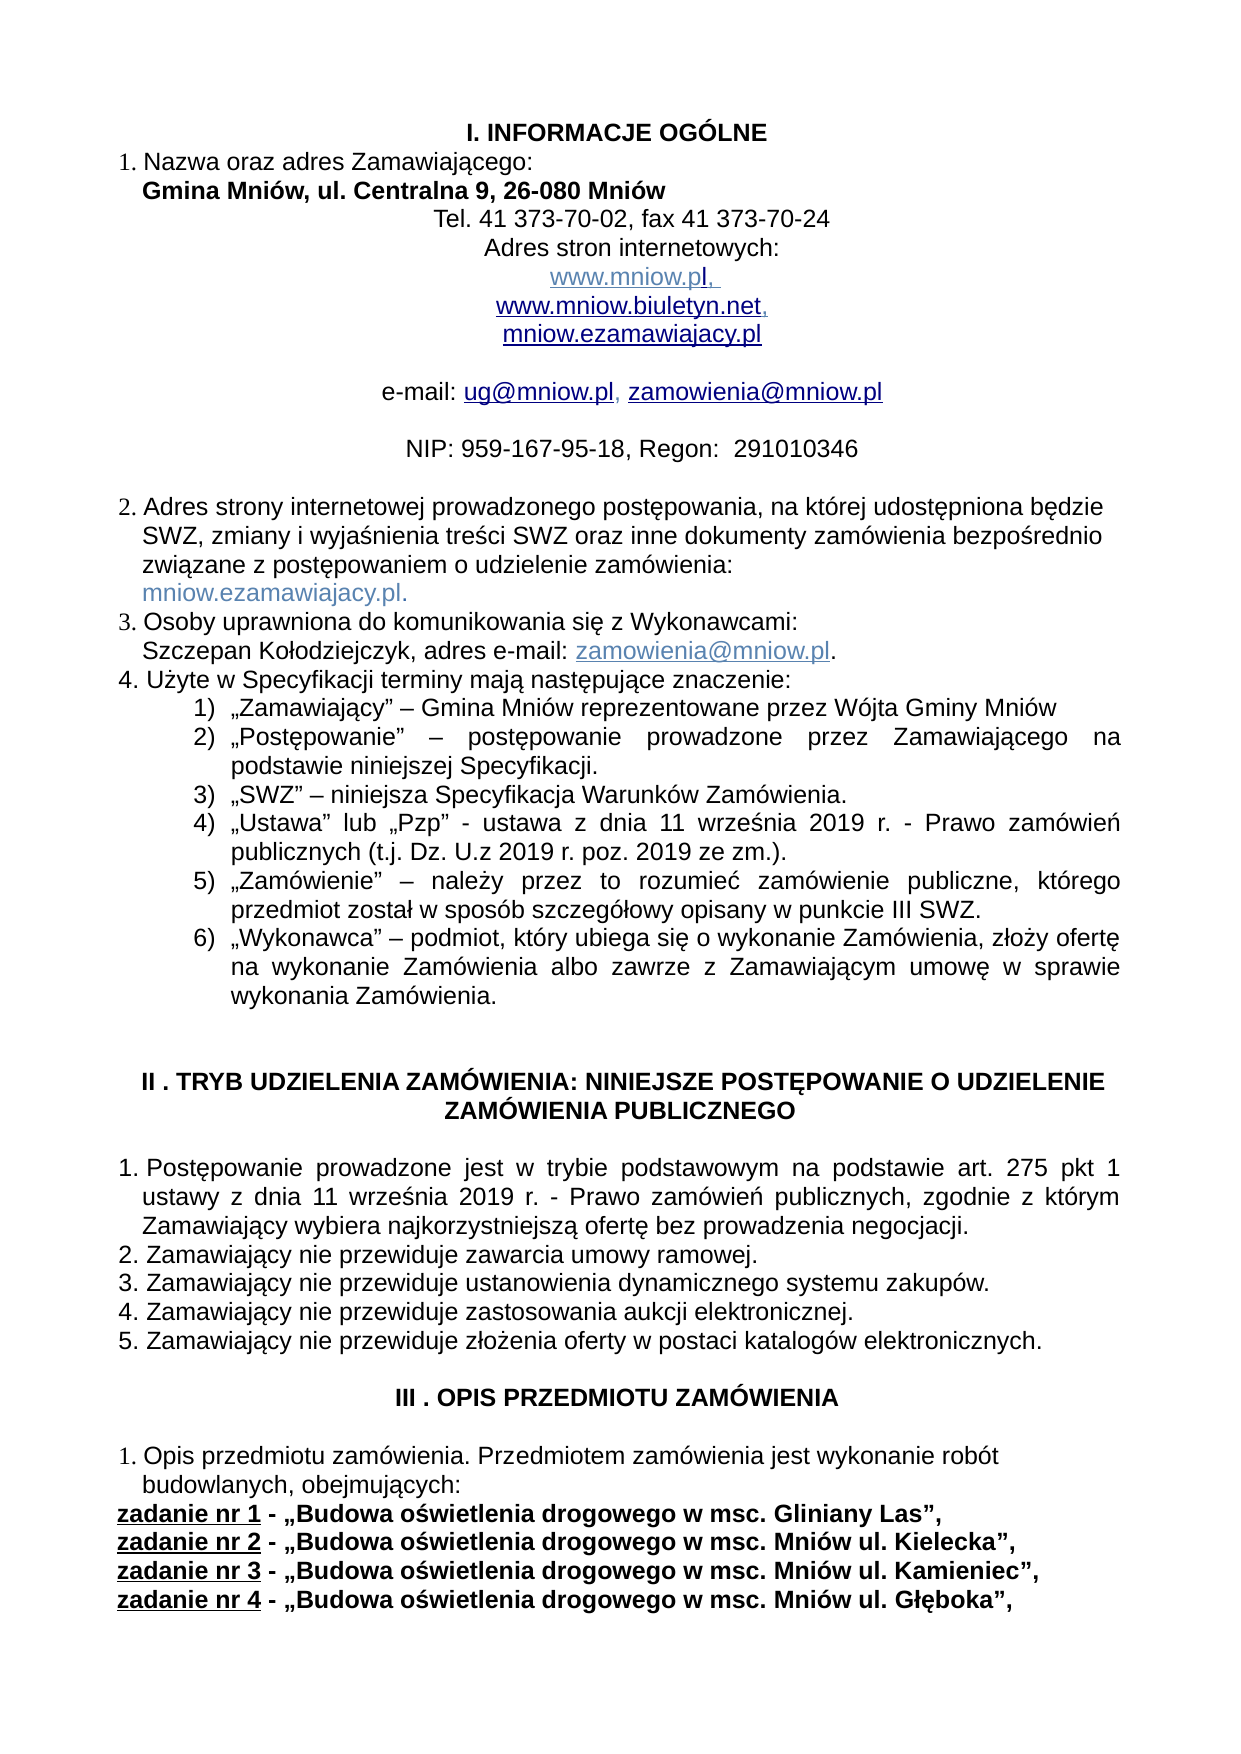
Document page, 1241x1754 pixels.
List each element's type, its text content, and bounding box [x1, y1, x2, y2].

text I. INFORMACJE OGÓLNE [118, 118, 1122, 147]
list „SWZ” – niniejsza Specyfikacja Warunków Zamówienia. [193, 780, 1122, 808]
list Opis przedmiotu zamówienia. Przedmiotem zamówienia jest wykonanie robót budowlanych, obejmujących: [118, 1441, 1122, 1498]
list Nazwa oraz adres Zamawiającego: Gmina Mniów, ul. Centralna 9, 26-080 Mniów [118, 147, 1122, 204]
list „Zamówienie” – należy przez to rozumieć zamówienie publiczne, którego przedmiot został w sposób szczegółowy opisany w punkcie III SWZ. [193, 866, 1122, 923]
list Zamawiający nie przewiduje zawarcia umowy ramowej. [118, 1240, 1122, 1268]
list „Wykonawca” – podmiot, który ubiega się o wykonanie Zamówienia, złoży ofertę na wykonanie Zamówienia albo zawrze z Zamawiającym umowę w sprawie wykonania Zamówienia. [193, 923, 1122, 1010]
list Tel. 41 373-70-02, fax 41 373-70-24 Adres stron internetowych: www.mniow.pl, www.mniow.biuletyn.net, mniow.ezamawiajacy.pl e-mail: ug@mniow.pl, zamowienia@mniow.pl NIP: 959-167-95-18, Regon: 291010346 [118, 204, 1122, 463]
list Zamawiający nie przewiduje ustanowienia dynamicznego systemu zakupów. [118, 1268, 1122, 1297]
list zadanie nr 2 - „Budowa oświetlenia drogowego w msc. Mniów ul. Kielecka”, [117, 1527, 1122, 1556]
list Użyte w Specyfikacji terminy mają następujące znaczenie: [118, 665, 1122, 693]
list Zamawiający nie przewiduje zastosowania aukcji elektronicznej. [118, 1297, 1122, 1326]
text III . OPIS PRZEDMIOTU ZAMÓWIENIA [118, 1383, 1122, 1412]
list „Postępowanie” – postępowanie prowadzone przez Zamawiającego na podstawie niniejszej Specyfikacji. [193, 722, 1122, 780]
list zadanie nr 3 - „Budowa oświetlenia drogowego w msc. Mniów ul. Kamieniec”, [117, 1556, 1122, 1585]
list Zamawiający nie przewiduje złożenia oferty w postaci katalogów elektronicznych. [118, 1326, 1122, 1355]
list „Ustawa” lub „Pzp” - ustawa z dnia 11 września 2019 r. - Prawo zamówień publicznych (t.j. Dz. U.z 2019 r. poz. 2019 ze zm.). [193, 808, 1122, 866]
text II . TRYB UDZIELENIA ZAMÓWIENIA: NINIEJSZE POSTĘPOWANIE O UDZIELENIE ZAMÓWIENIA PUBLICZNEGO [118, 1067, 1122, 1125]
list zadanie nr 1 - „Budowa oświetlenia drogowego w msc. Gliniany Las”, [117, 1498, 1122, 1527]
list zadanie nr 4 - „Budowa oświetlenia drogowego w msc. Mniów ul. Głęboka”, [117, 1585, 1122, 1613]
list „Zamawiający” – Gmina Mniów reprezentowane przez Wójta Gminy Mniów [193, 693, 1122, 722]
list Postępowanie prowadzone jest w trybie podstawowym na podstawie art. 275 pkt 1 ustawy z dnia 11 września 2019 r. - Prawo zamówień publicznych, zgodnie z którym Zamawiający wybiera najkorzystniejszą ofertę bez prowadzenia negocjacji. [118, 1153, 1122, 1240]
list Adres strony internetowej prowadzonego postępowania, na której udostępniona będzie SWZ, zmiany i wyjaśnienia treści SWZ oraz inne dokumenty zamówienia bezpośrednio związane z postępowaniem o udzielenie zamówienia: mniow.ezamawiajacy.pl. [118, 492, 1122, 607]
list Osoby uprawniona do komunikowania się z Wykonawcami: Szczepan Kołodziejczyk, adres e-mail: zamowienia@mniow.pl. [118, 607, 1122, 665]
